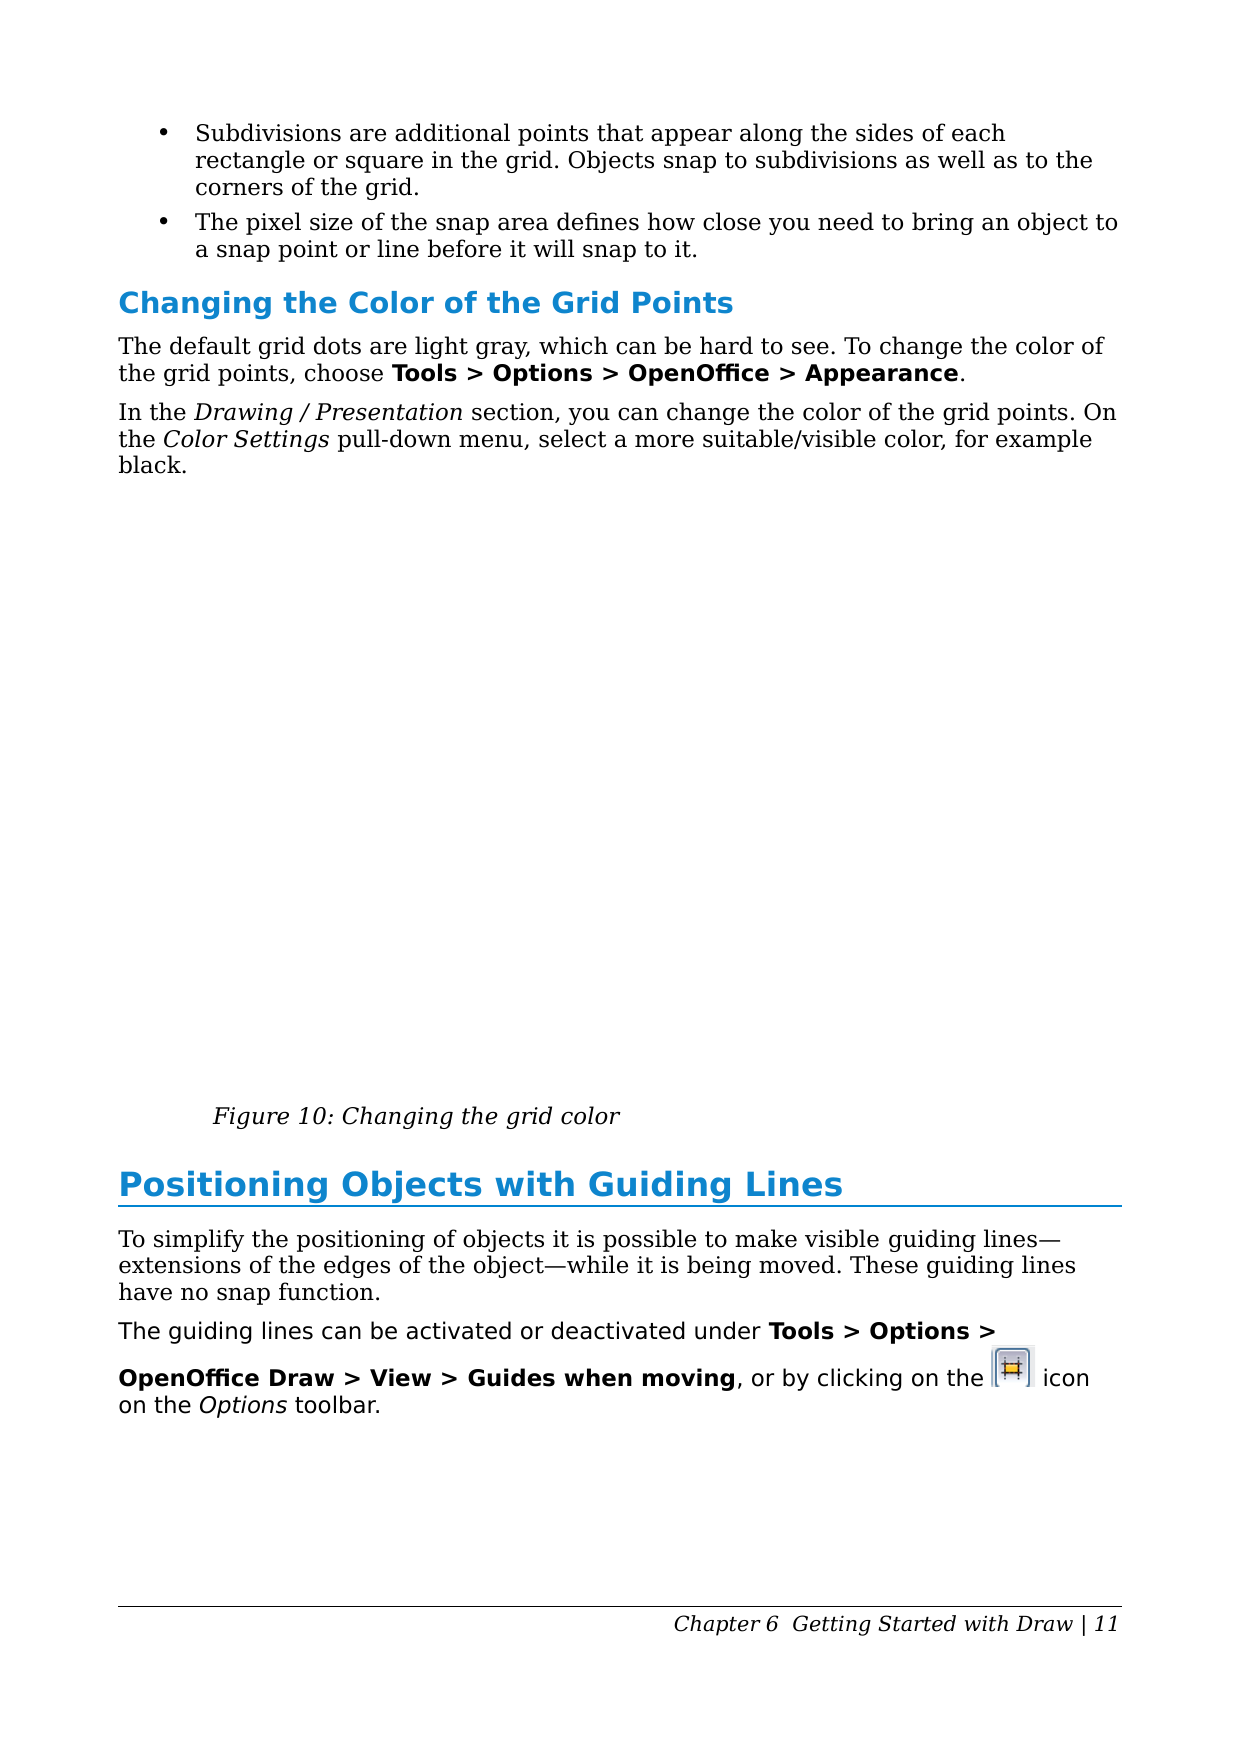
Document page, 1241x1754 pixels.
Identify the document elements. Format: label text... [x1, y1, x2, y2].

subtitle Positioning Objects with Guiding Lines [118, 1166, 1122, 1205]
subtitle Changing the Color of the Grid Points [118, 287, 1122, 321]
list The pixel size of the snap area defines how close you need to bring an object to a snap point or line before it will snap to it. [156, 207, 1122, 263]
text The guiding lines can be activated or deactivated under Tools > Options > OpenOffice Draw > View > Guides when moving, or by clicking on the icon on the Options toolbar. [118, 1318, 1122, 1419]
text Figure 10: Changing the grid color [213, 1103, 1027, 1130]
text To simplify the positioning of objects it is possible to make visible guiding lines—extensions of the edges of the object—while it is being moved. These guiding lines have no snap function. [118, 1226, 1122, 1306]
list Subdivisions are additional points that appear along the sides of each rectangle or square in the grid. Objects snap to subdivisions as well as to the corners of the grid. [156, 118, 1122, 201]
picture [991, 1345, 1035, 1387]
text In the Drawing / Presentation section, you can change the color of the grid points. On the Color Settings pull-down menu, select a more suitable/visible color, for example black. [118, 399, 1122, 479]
text The default grid dots are light gray, which can be hard to see. To change the color of the grid points, choose Tools > Options > OpenOffice > Appearance. [118, 333, 1122, 387]
